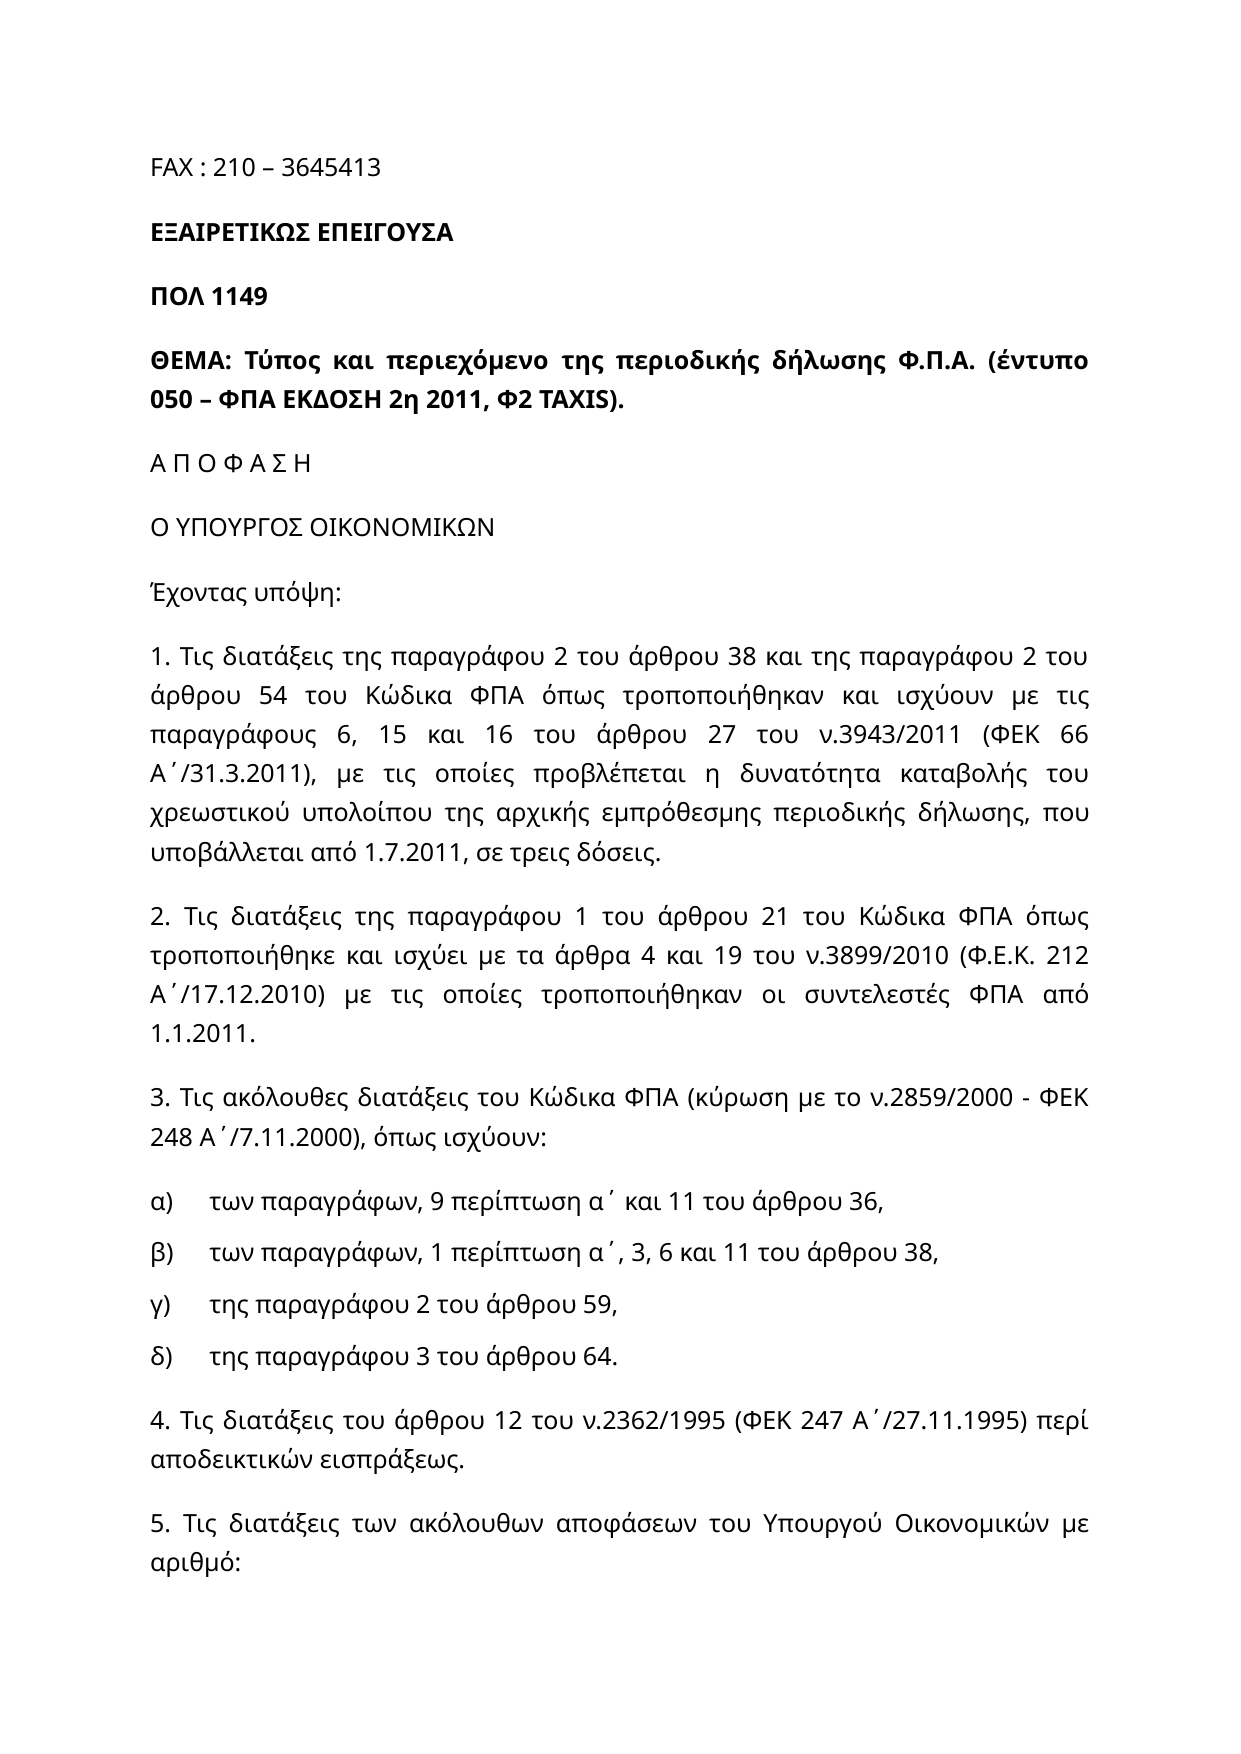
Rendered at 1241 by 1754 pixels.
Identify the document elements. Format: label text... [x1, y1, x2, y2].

list δ) της παραγράφου 3 του άρθρου 64. [150, 1338, 1090, 1372]
list γ) της παραγράφου 2 του άρθρου 59, [150, 1287, 1090, 1321]
text ΘΕΜΑ: Τύπος και περιεχόμενο της περιοδικής δήλωσης Φ.Π.Α. (έντυπο 050 – ΦΠΑ ΕΚΔΟΣΗ 2η 2011, Φ2 TAXIS). [150, 342, 1090, 416]
text 2. Τις διατάξεις της παραγράφου 1 του άρθρου 21 του Κώδικα ΦΠΑ όπως τροποποιήθηκε και ισχύει με τα άρθρα 4 και 19 του ν.3899/2010 (Φ.Ε.Κ. 212 Α΄/17.12.2010) με τις οποίες τροποποιήθηκαν οι συντελεστές ΦΠΑ από 1.1.2011. [150, 898, 1090, 1050]
text 1. Τις διατάξεις της παραγράφου 2 του άρθρου 38 και της παραγράφου 2 του άρθρου 54 του Κώδικα ΦΠΑ όπως τροποποιήθηκαν και ισχύουν με τις παραγράφους 6, 15 και 16 του άρθρου 27 του ν.3943/2011 (ΦΕΚ 66 Α΄/31.3.2011), με τις οποίες προβλέπεται η δυνατότητα καταβολής του χρεωστικού υπολοίπου της αρχικής εμπρόθεσμης περιοδικής δήλωσης, που υποβάλλεται από 1.7.2011, σε τρεις δόσεις. [150, 638, 1090, 868]
text 3. Τις ακόλουθες διατάξεις του Κώδικα ΦΠΑ (κύρωση με το ν.2859/2000 - ΦΕΚ 248 Α΄/7.11.2000), όπως ισχύουν: [150, 1080, 1090, 1153]
text FAX : 210 – 3645413 [150, 150, 1090, 184]
text Α Π Ο Φ Α Σ Η [150, 446, 1090, 480]
text Ο ΥΠΟΥΡΓΟΣ ΟΙΚΟΝΟΜΙΚΩΝ [150, 510, 1090, 544]
text ΕΞΑΙΡΕΤΙΚΩΣ ΕΠΕΙΓΟΥΣΑ [150, 214, 1090, 248]
text 5. Τις διατάξεις των ακόλουθων αποφάσεων του Υπουργού Οικονομικών με αριθμό: [150, 1506, 1090, 1579]
list α) των παραγράφων, 9 περίπτωση α΄ και 11 του άρθρου 36, [150, 1183, 1090, 1217]
text 4. Τις διατάξεις του άρθρου 12 του ν.2362/1995 (ΦΕΚ 247 Α΄/27.11.1995) περί αποδεικτικών εισπράξεως. [150, 1402, 1090, 1476]
text Έχοντας υπόψη: [150, 574, 1090, 608]
text ΠΟΛ 1149 [150, 278, 1090, 312]
list β) των παραγράφων, 1 περίπτωση α΄, 3, 6 και 11 του άρθρου 38, [150, 1235, 1090, 1269]
